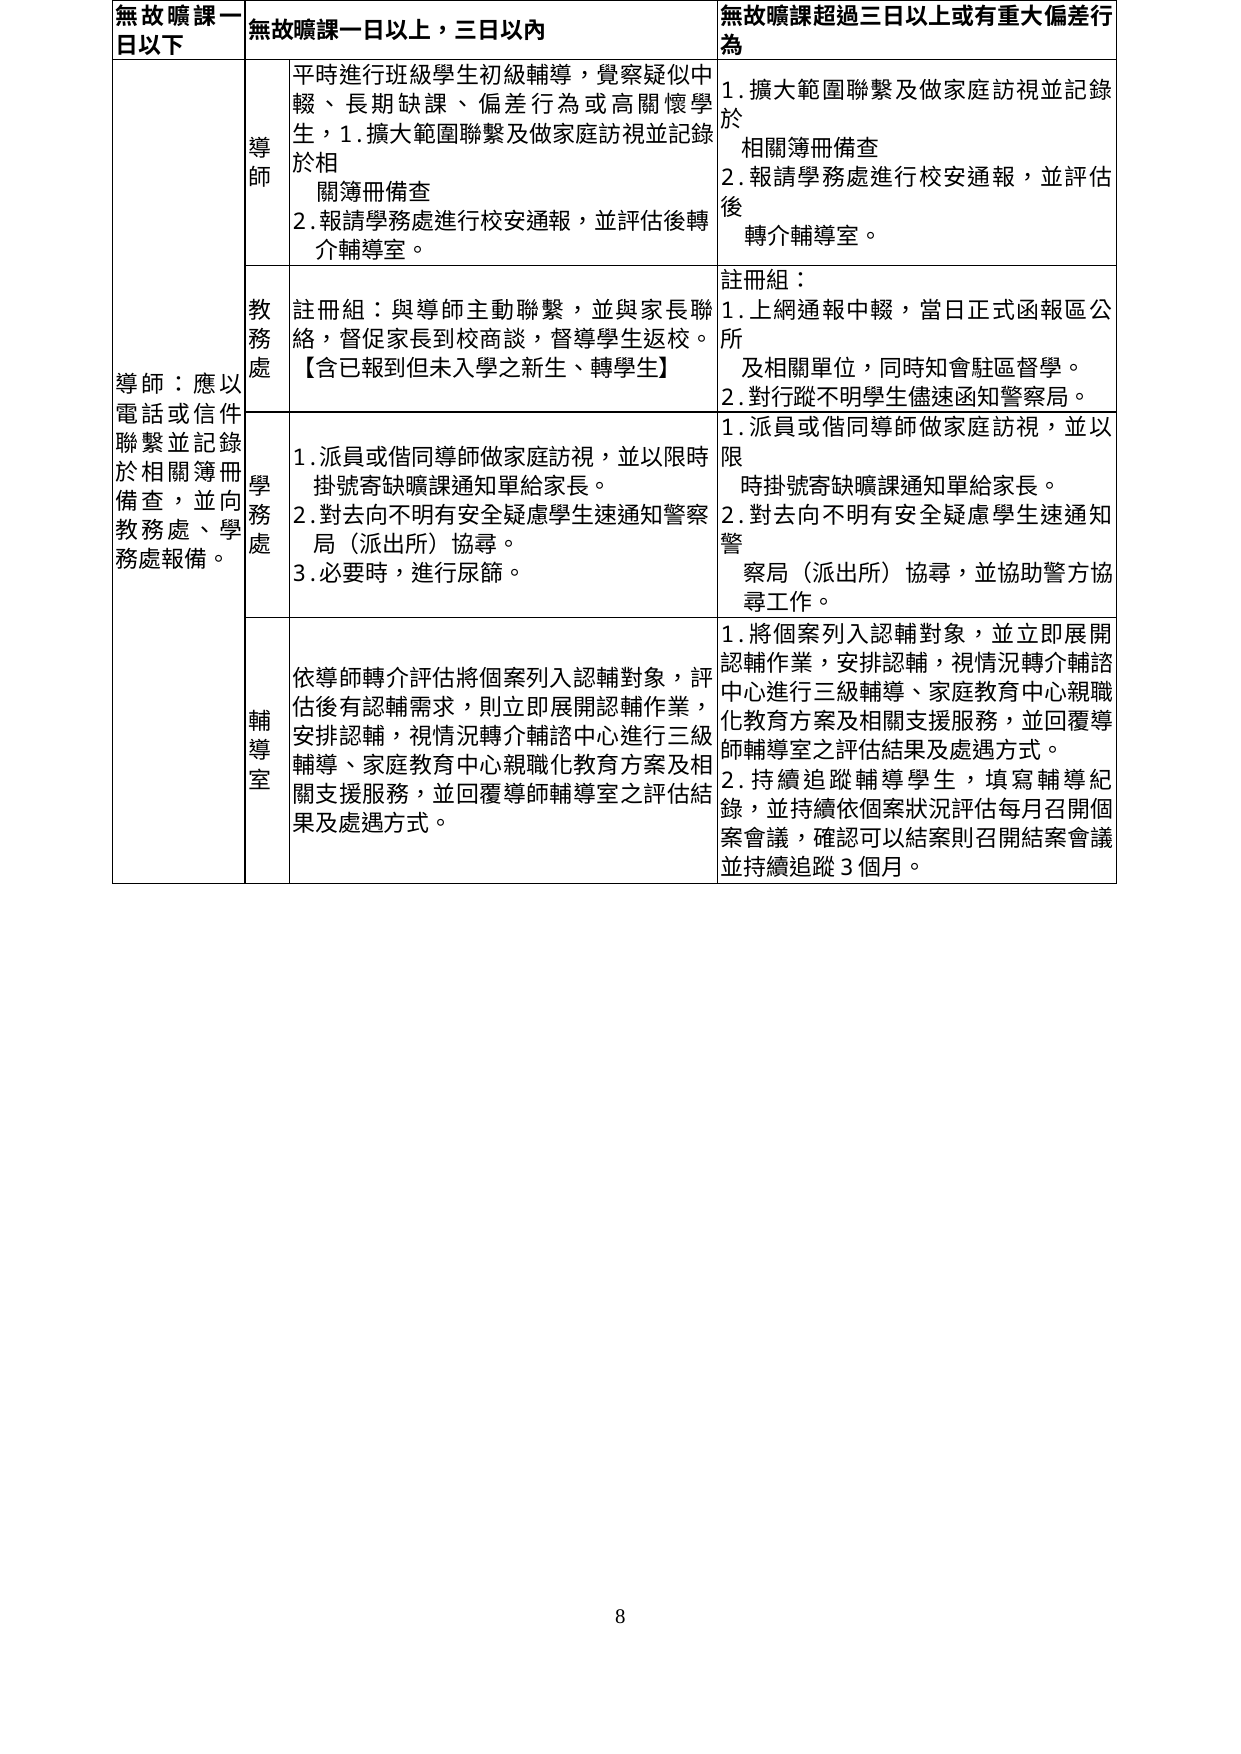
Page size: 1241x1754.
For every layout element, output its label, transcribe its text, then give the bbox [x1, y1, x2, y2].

table_cell 依導師轉介評估將個案列入認輔對象，評估後有認輔需求，則立即展開認輔作業，安排認輔，視情況轉介輔諮中心進行三級輔導、家庭教育中心親職化教育方案及相關支援服務，並回覆導師輔導室之評估結果及處遇方式。 [290, 618, 717, 883]
table_cell 1.派員或偕同導師做家庭訪視，並以限時 掛號寄缺曠課通知單給家長。 2.對去向不明有安全疑慮學生速通知警察 局（派出所）協尋。 3.必要時，進行尿篩。 [290, 413, 717, 617]
table_cell 1.擴大範圍聯繫及做家庭訪視並記錄於 相關簿冊備查 2.報請學務處進行校安通報，並評估後 轉介輔導室。 [718, 60, 1116, 264]
table_cell 導師：應以電話或信件聯繫並記錄於相關簿冊備查，並向教務處、學務處報備。 [113, 60, 244, 883]
table_cell 學務處 [246, 413, 289, 617]
table_cell 輔導室 [246, 618, 289, 883]
table_cell 教務處 [246, 266, 289, 411]
table_cell 平時進行班級學生初級輔導，覺察疑似中輟、長期缺課、偏差行為或高關懷學生，1.擴大範圍聯繫及做家庭訪視並記錄於相 關簿冊備查 2.報請學務處進行校安通報，並評估後轉 介輔導室。 [290, 60, 717, 264]
table_cell 註冊組：與導師主動聯繫，並與家長聯絡，督促家長到校商談，督導學生返校。【含已報到但未入學之新生、轉學生】 [290, 266, 717, 411]
table_cell 無故曠課超過三日以上或有重大偏差行為 [718, 1, 1116, 59]
table_cell 無故曠課一日以下 [113, 1, 244, 59]
table_cell 導師 [246, 60, 289, 264]
table_cell 1.派員或偕同導師做家庭訪視，並以限 時掛號寄缺曠課通知單給家長。 2.對去向不明有安全疑慮學生速通知警 察局（派出所）協尋，並協助警方協尋工作。 [718, 413, 1116, 617]
table_cell 註冊組： 1.上網通報中輟，當日正式函報區公所 及相關單位，同時知會駐區督學。 2.對行蹤不明學生儘速函知警察局。 [718, 266, 1116, 411]
table_cell 1.將個案列入認輔對象，並立即展開認輔作業，安排認輔，視情況轉介輔諮中心進行三級輔導、家庭教育中心親職化教育方案及相關支援服務，並回覆導師輔導室之評估結果及處遇方式。 2.持續追蹤輔導學生，填寫輔導紀錄，並持續依個案狀況評估每月召開個案會議，確認可以結案則召開結案會議並持續追蹤3個月。 [718, 618, 1116, 883]
table_cell 無故曠課一日以上，三日以內 [246, 1, 717, 59]
